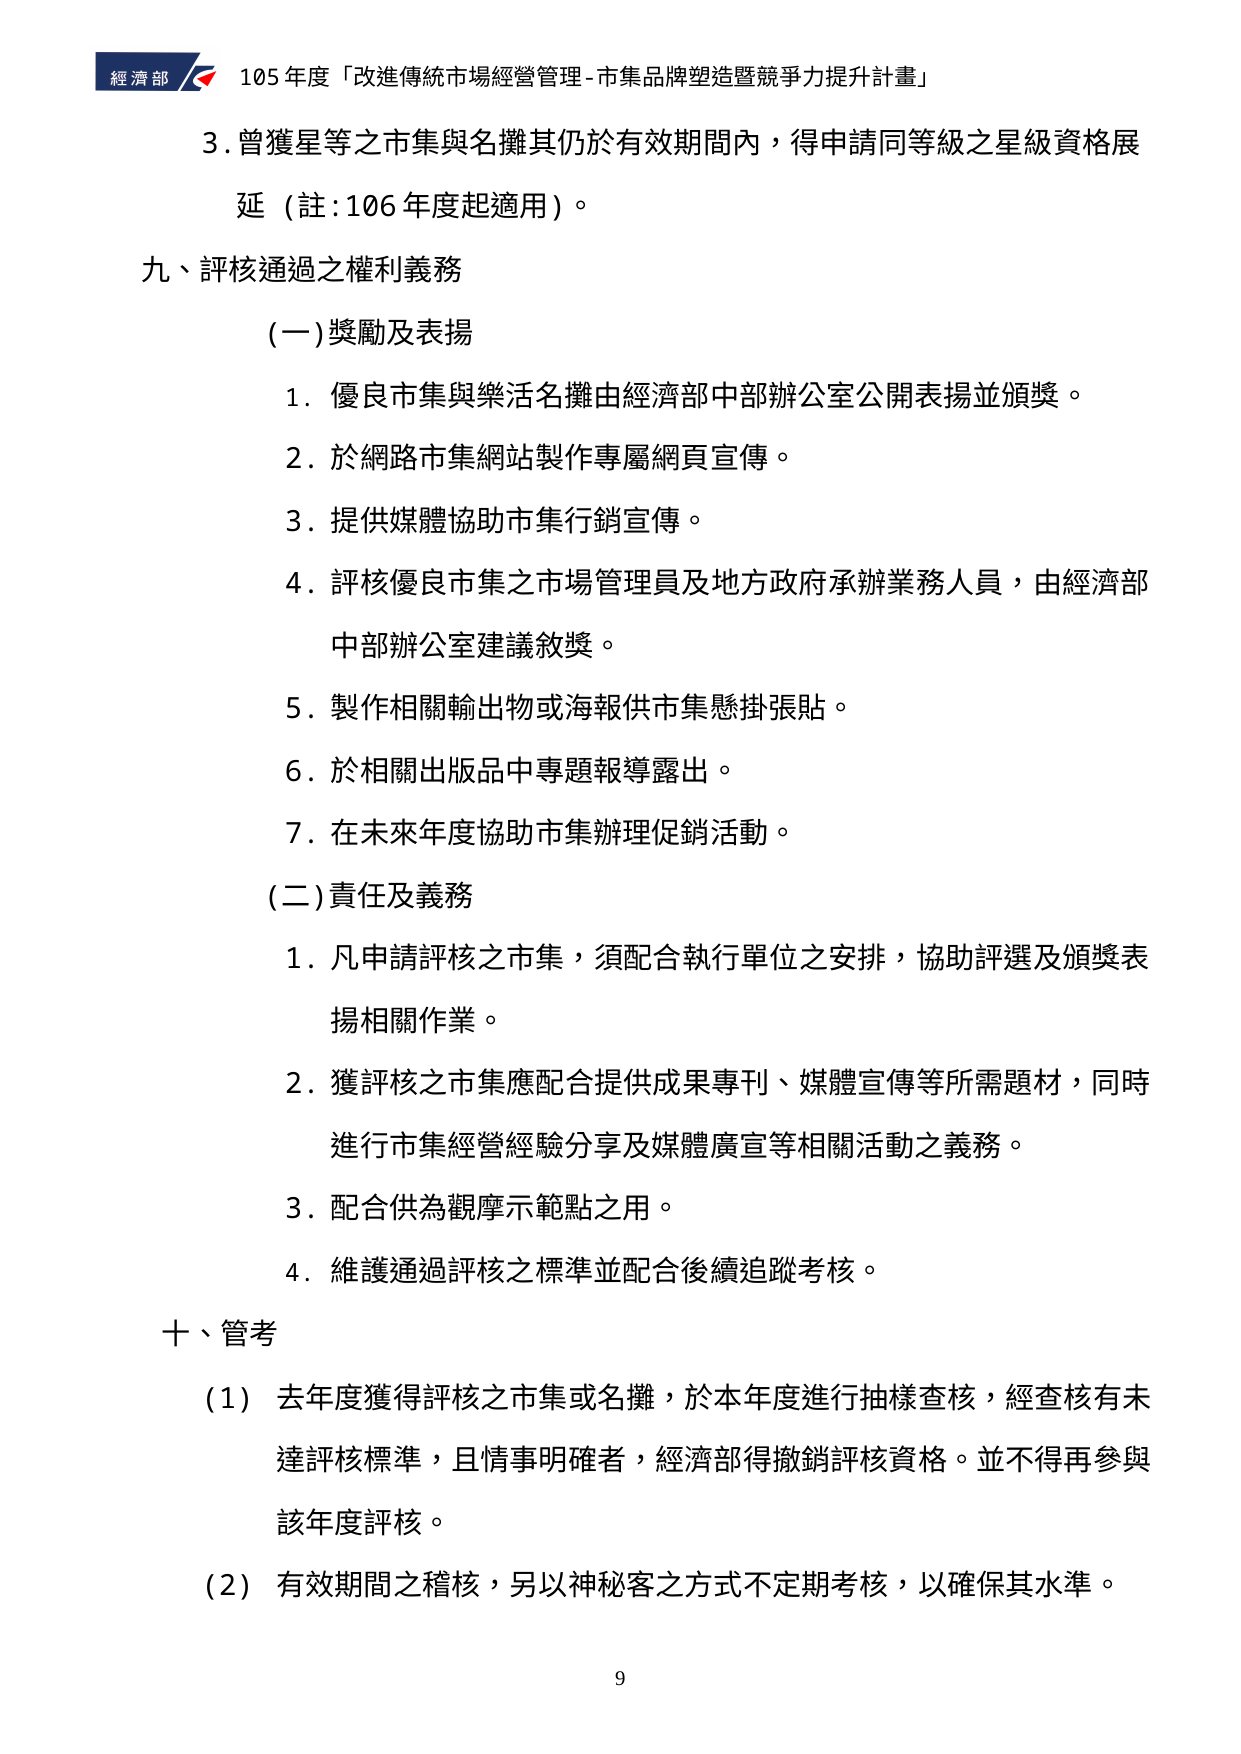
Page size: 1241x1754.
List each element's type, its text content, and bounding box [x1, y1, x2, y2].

list 去年度獲得評核之市集或名攤，於本年度進行抽樣查核，經查核有未達評核標準，且情事明確者，經濟部得撤銷評核資格。並不得再參與該年度評核。 [201, 1354, 1152, 1541]
text (一)獎勵及表揚 [89, 289, 1152, 352]
list 在未來年度協助市集辦理促銷活動。 [284, 789, 1152, 852]
list 製作相關輸出物或海報供市集懸掛張貼。 [284, 664, 1152, 727]
text 九、評核通過之權利義務 [89, 243, 1152, 289]
list 於相關出版品中專題報導露出。 [284, 727, 1152, 789]
list 維護通過評核之標準並配合後續追蹤考核。 [284, 1227, 1152, 1289]
list 配合供為觀摩示範點之用。 [284, 1164, 1152, 1227]
text (二)責任及義務 [89, 852, 1152, 914]
list 獲評核之市集應配合提供成果專刊、媒體宣傳等所需題材，同時進行市集經營經驗分享及媒體廣宣等相關活動之義務。 [284, 1039, 1152, 1164]
text 3.曾獲星等之市集與名攤其仍於有效期間內，得申請同等級之星級資格展延 (註:106年度起適用)。 [201, 99, 1152, 224]
list 提供媒體協助市集行銷宣傳。 [284, 477, 1152, 539]
list 評核優良市集之市場管理員及地方政府承辦業務人員，由經濟部中部辦公室建議敘獎。 [284, 539, 1152, 664]
list 有效期間之稽核，另以神秘客之方式不定期考核，以確保其水準。 [201, 1541, 1152, 1604]
text 十、管考 [89, 1308, 1152, 1354]
list 於網路市集網站製作專屬網頁宣傳。 [284, 414, 1152, 477]
list 凡申請評核之市集，須配合執行單位之安排，協助評選及頒獎表揚相關作業。 [284, 914, 1152, 1039]
list 優良市集與樂活名攤由經濟部中部辦公室公開表揚並頒獎。 [284, 352, 1152, 414]
